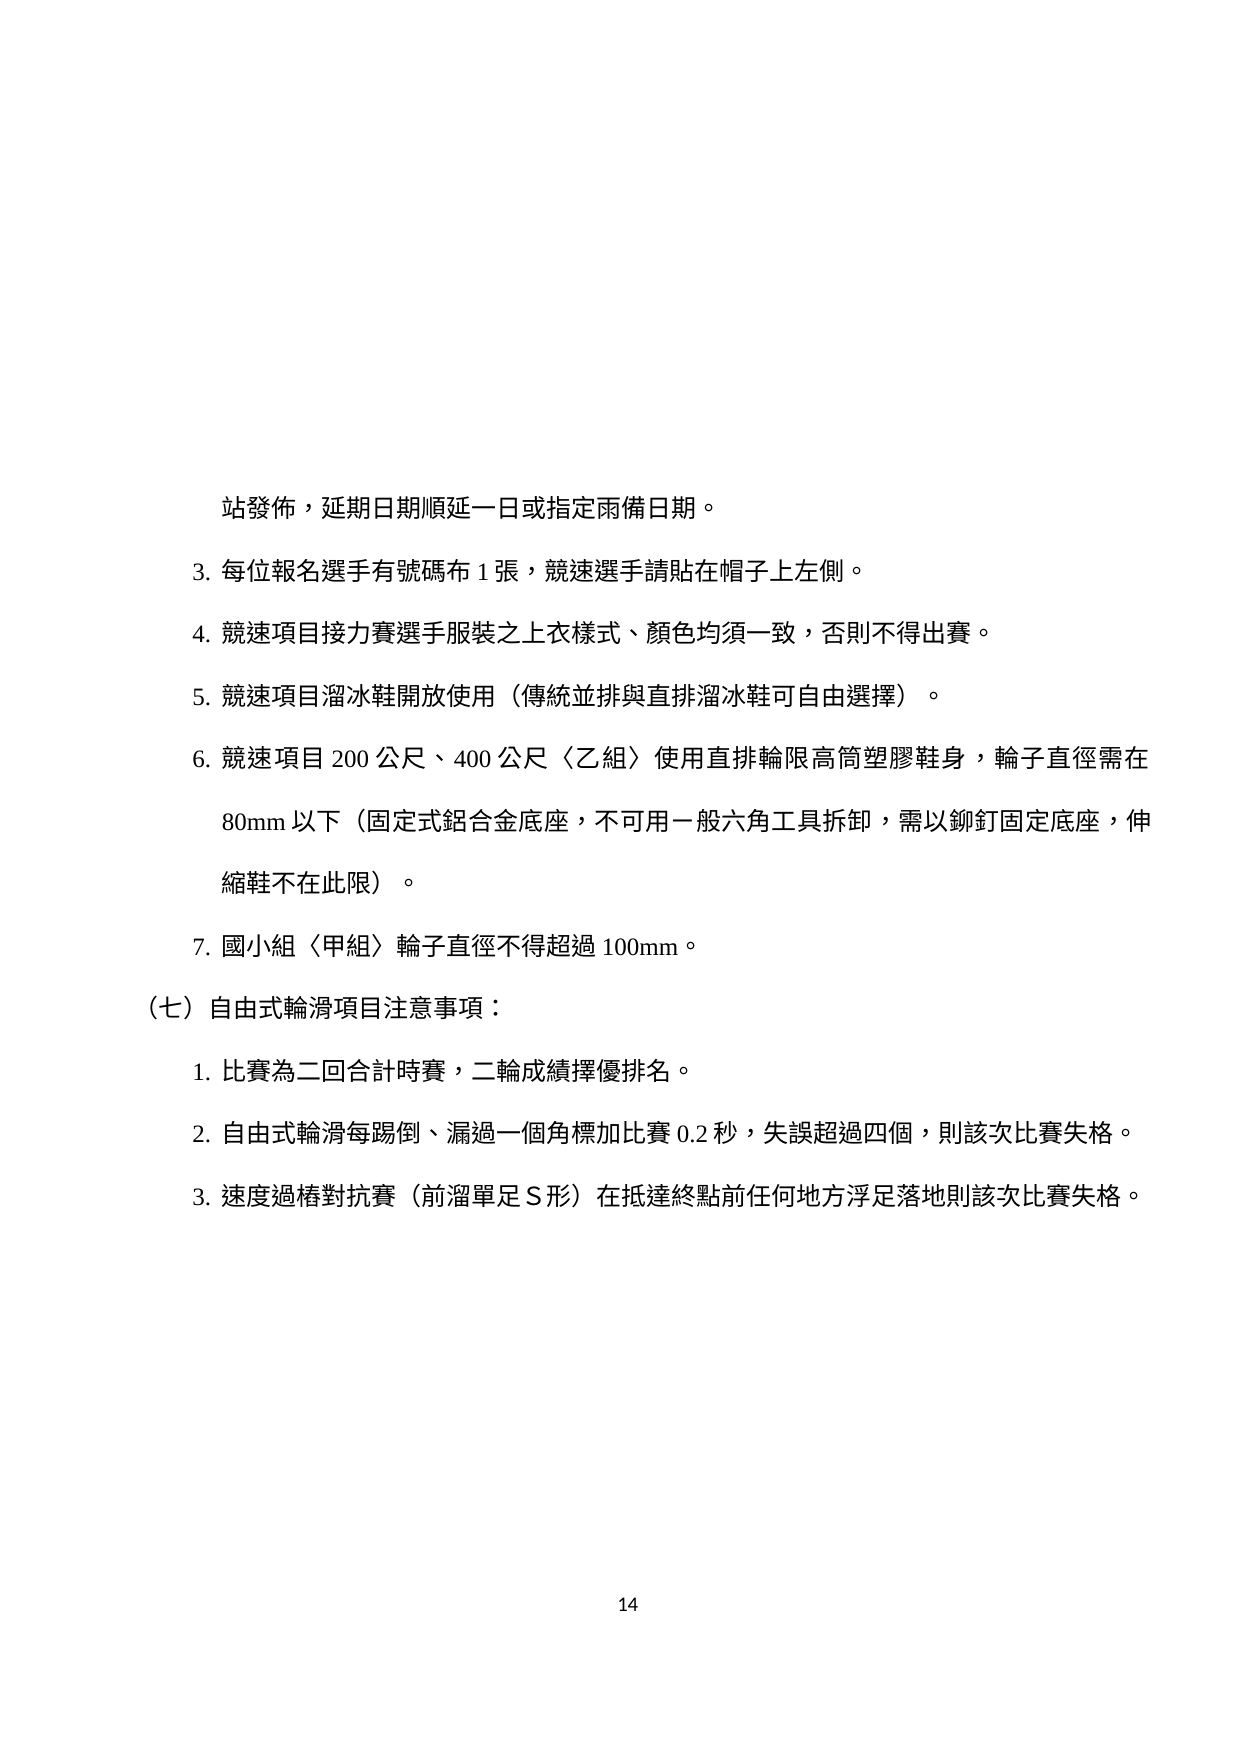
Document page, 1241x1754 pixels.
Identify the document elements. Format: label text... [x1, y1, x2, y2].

list 國小組〈甲組〉輪子直徑不得超過100mm。 [192, 902, 1152, 965]
list 競速項目接力賽選手服裝之上衣樣式、顏色均須一致，否則不得出賽。 [192, 590, 1152, 652]
text （七）自由式輪滑項目注意事項： [103, 965, 1152, 1027]
list 比賽為二回合計時賽，二輪成績擇優排名。 [192, 1027, 1152, 1090]
list 競速項目溜冰鞋開放使用（傳統並排與直排溜冰鞋可自由選擇）。 [192, 652, 1152, 715]
list 每位報名選手有號碼布1張，競速選手請貼在帽子上左側。 [192, 527, 1152, 590]
list 站發佈，延期日期順延一日或指定雨備日期。 [192, 465, 1152, 527]
list 自由式輪滑每踢倒、漏過一個角標加比賽0.2秒，失誤超過四個，則該次比賽失格。 [192, 1090, 1152, 1152]
list 速度過樁對抗賽（前溜單足Ｓ形）在抵達終點前任何地方浮足落地則該次比賽失格。 [192, 1152, 1152, 1215]
list 競速項目200公尺、400公尺〈乙組〉使用直排輪限高筒塑膠鞋身，輪子直徑需在80mm以下（固定式鋁合金底座，不可用ㄧ般六角工具拆卸，需以鉚釘固定底座，伸縮鞋不在此限）。 [192, 715, 1152, 902]
